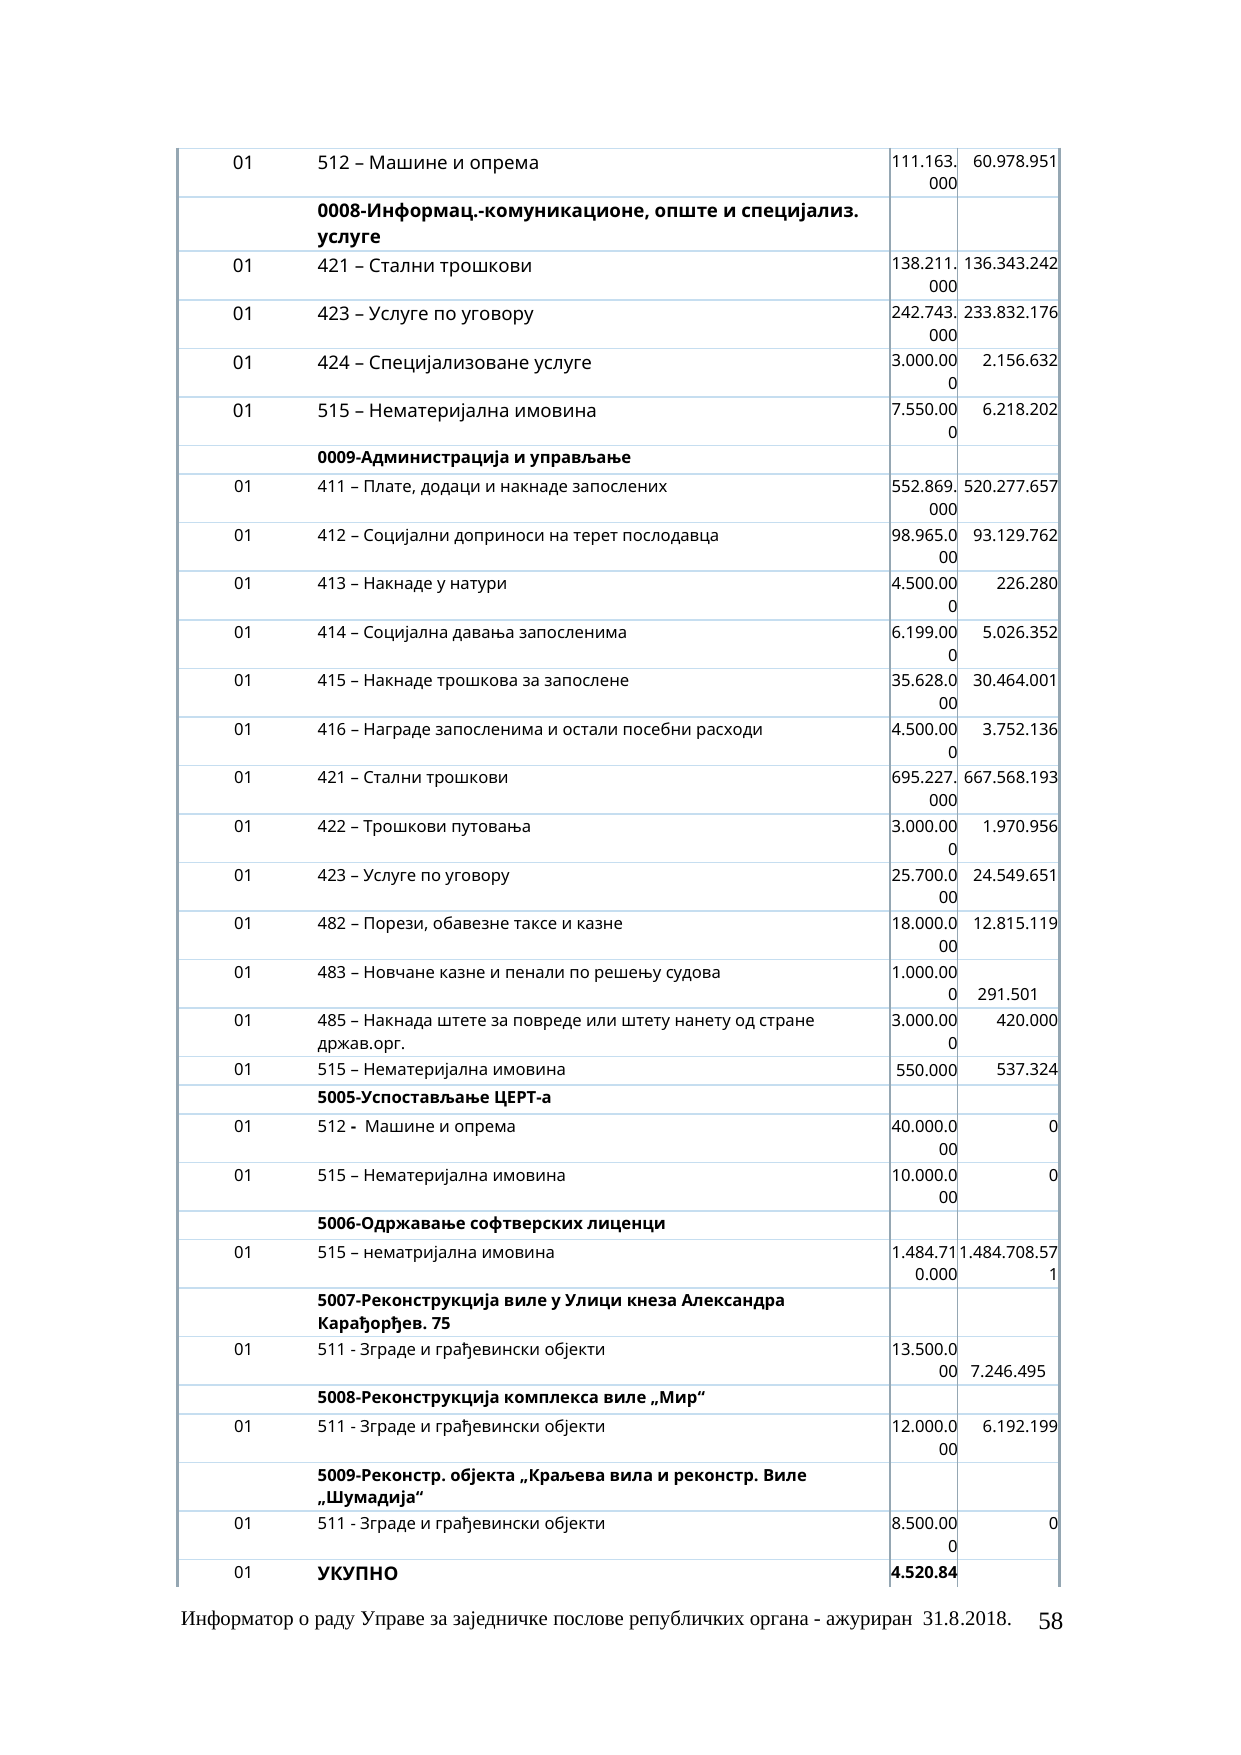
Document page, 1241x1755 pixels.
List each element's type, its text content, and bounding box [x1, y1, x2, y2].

table_cell 226.280 [958, 572, 1058, 619]
table_cell 12.815.119 [958, 912, 1058, 959]
table_cell 0 [958, 1163, 1058, 1210]
table_cell 01 [179, 572, 310, 619]
table_cell 482 – Порези, обавезне таксе и казне [310, 912, 889, 959]
table_cell 423 – Услуге по уговору [310, 863, 889, 910]
table_cell 552.869.000 [891, 475, 957, 522]
table_cell 6.218.202 [958, 398, 1058, 444]
table_cell 30.464.001 [958, 669, 1058, 716]
table_cell 4.520.84 [891, 1560, 957, 1587]
table_cell 485 – Накнада штете за повреде или штету нанету од стране држав.орг. [310, 1009, 889, 1056]
table_cell 415 – Накнаде трошкова за запослене [310, 669, 889, 716]
table_cell 511 - Зграде и грађевински објекти [310, 1337, 889, 1384]
table_cell 0009-Администрација и управљање [310, 446, 889, 473]
table_cell [179, 1212, 310, 1239]
table_cell [891, 446, 957, 473]
table_cell 01 [179, 1009, 310, 1056]
table_cell 3.752.136 [958, 718, 1058, 764]
table_cell 0 [958, 1512, 1058, 1559]
table_cell 520.277.657 [958, 475, 1058, 522]
table_cell 01 [179, 301, 310, 347]
table_cell 3.000.000 [891, 815, 957, 862]
table_cell 01 [179, 1415, 310, 1462]
table_cell 421 – Стални трошкови [310, 766, 889, 813]
table_cell 515 – Нематеријална имовина [310, 1163, 889, 1210]
table_cell 01 [179, 912, 310, 959]
table_cell 515 – Нематеријална имовина [310, 398, 889, 444]
table_cell [958, 1086, 1058, 1113]
table_cell [958, 1560, 1058, 1587]
table_cell 01 [179, 252, 310, 299]
table_cell [179, 1086, 310, 1113]
table_cell [958, 198, 1058, 250]
table_cell 60.978.951 [958, 149, 1058, 196]
table_cell 18.000.000 [891, 912, 957, 959]
table_cell 5006-Одржавање софтверских лиценци [310, 1212, 889, 1239]
table_cell 01 [179, 1337, 310, 1384]
table_cell 413 – Накнаде у натури [310, 572, 889, 619]
table_cell 291.501 [958, 960, 1058, 1007]
table_cell 35.628.000 [891, 669, 957, 716]
table_cell [179, 1463, 310, 1510]
table_cell [958, 1212, 1058, 1239]
table_cell 01 [179, 349, 310, 396]
table_cell 138.211.000 [891, 252, 957, 299]
table_cell 01 [179, 523, 310, 570]
table_cell 5.026.352 [958, 621, 1058, 667]
table_cell 13.500.000 [891, 1337, 957, 1384]
table_cell 5005-Успостављање ЦЕРТ-а [310, 1086, 889, 1113]
table_cell УКУПНО [310, 1560, 889, 1587]
table_cell 98.965.000 [891, 523, 957, 570]
table_cell 0 [958, 1115, 1058, 1162]
table_cell [958, 446, 1058, 473]
table_cell 01 [179, 1115, 310, 1162]
table_cell [958, 1289, 1058, 1336]
table_cell 3.000.000 [891, 349, 957, 396]
table_cell 8.500.000 [891, 1512, 957, 1559]
table_cell 136.343.242 [958, 252, 1058, 299]
table_cell 7.246.495 [958, 1337, 1058, 1384]
table_cell 10.000.000 [891, 1163, 957, 1210]
table_cell 5008-Реконструкција комплекса виле „Мир“ [310, 1386, 889, 1413]
table_cell 420.000 [958, 1009, 1058, 1056]
table_cell [891, 1212, 957, 1239]
table_cell [891, 1289, 957, 1336]
table_cell 01 [179, 398, 310, 444]
table_cell [179, 446, 310, 473]
table_cell [891, 1463, 957, 1510]
table_cell 01 [179, 766, 310, 813]
table_cell 5009-Реконстр. објекта „Краљева вила и реконстр. Виле „Шумадија“ [310, 1463, 889, 1510]
table_cell 512 – Машине и опрема [310, 149, 889, 196]
table_cell 695.227.000 [891, 766, 957, 813]
table_cell 411 – Плате, додаци и накнаде запослених [310, 475, 889, 522]
table_cell 01 [179, 149, 310, 196]
table_cell 512 - Машине и опрема [310, 1115, 889, 1162]
table_cell 412 – Социјални доприноси на терет послодавца [310, 523, 889, 570]
table_cell 01 [179, 815, 310, 862]
table_cell [179, 1386, 310, 1413]
table_cell 515 – Нематеријална имовина [310, 1057, 889, 1084]
table_cell 01 [179, 1057, 310, 1084]
table_cell 414 – Социјална давања запосленима [310, 621, 889, 667]
table_cell 01 [179, 718, 310, 764]
table_cell 5007-Реконструкција виле у Улици кнеза Александра Карађорђев. 75 [310, 1289, 889, 1336]
table_cell 93.129.762 [958, 523, 1058, 570]
table_cell 6.192.199 [958, 1415, 1058, 1462]
table_cell 1.484.710.000 [891, 1240, 957, 1287]
table_cell 1.484.708.571 [958, 1240, 1058, 1287]
table_cell 423 – Услуге по уговору [310, 301, 889, 347]
table_cell 511 - Зграде и грађевински објекти [310, 1512, 889, 1559]
table_cell 511 - Зграде и грађевински објекти [310, 1415, 889, 1462]
table_cell 1.970.956 [958, 815, 1058, 862]
table_cell [891, 198, 957, 250]
table_cell 111.163.000 [891, 149, 957, 196]
table_cell 2.156.632 [958, 349, 1058, 396]
table_cell 01 [179, 960, 310, 1007]
table_cell [891, 1086, 957, 1113]
table_cell [891, 1386, 957, 1413]
table_cell 4.500.000 [891, 718, 957, 764]
table_cell 01 [179, 475, 310, 522]
table_cell 0008-Информац.-комуникационе, опште и специјализ. услуге [310, 198, 889, 250]
table_cell [958, 1386, 1058, 1413]
table_cell 483 – Новчане казне и пенали по решењу судова [310, 960, 889, 1007]
table_cell 233.832.176 [958, 301, 1058, 347]
table_cell 416 – Награде запосленима и остали посебни расходи [310, 718, 889, 764]
table_cell 424 – Специјализоване услуге [310, 349, 889, 396]
table_cell 3.000.000 [891, 1009, 957, 1056]
table_cell 24.549.651 [958, 863, 1058, 910]
table_cell 01 [179, 1512, 310, 1559]
table_cell 25.700.000 [891, 863, 957, 910]
table_cell 537.324 [958, 1057, 1058, 1084]
table_cell 01 [179, 621, 310, 667]
table_cell 4.500.000 [891, 572, 957, 619]
table_cell 12.000.000 [891, 1415, 957, 1462]
table_cell 550.000 [891, 1057, 957, 1084]
table_cell 6.199.000 [891, 621, 957, 667]
table_cell 1.000.000 [891, 960, 957, 1007]
table_cell 7.550.000 [891, 398, 957, 444]
table_cell [179, 198, 310, 250]
table_cell [179, 1289, 310, 1336]
table_cell 01 [179, 1560, 310, 1587]
table_cell 667.568.193 [958, 766, 1058, 813]
table_cell [958, 1463, 1058, 1510]
table_cell 422 – Трошкови путовања [310, 815, 889, 862]
table_cell 01 [179, 1240, 310, 1287]
table_cell 01 [179, 863, 310, 910]
table_cell 01 [179, 1163, 310, 1210]
table_cell 40.000.000 [891, 1115, 957, 1162]
table_cell 01 [179, 669, 310, 716]
table_cell 242.743.000 [891, 301, 957, 347]
table_cell 515 – нематријална имовина [310, 1240, 889, 1287]
table_cell 421 – Стални трошкови [310, 252, 889, 299]
